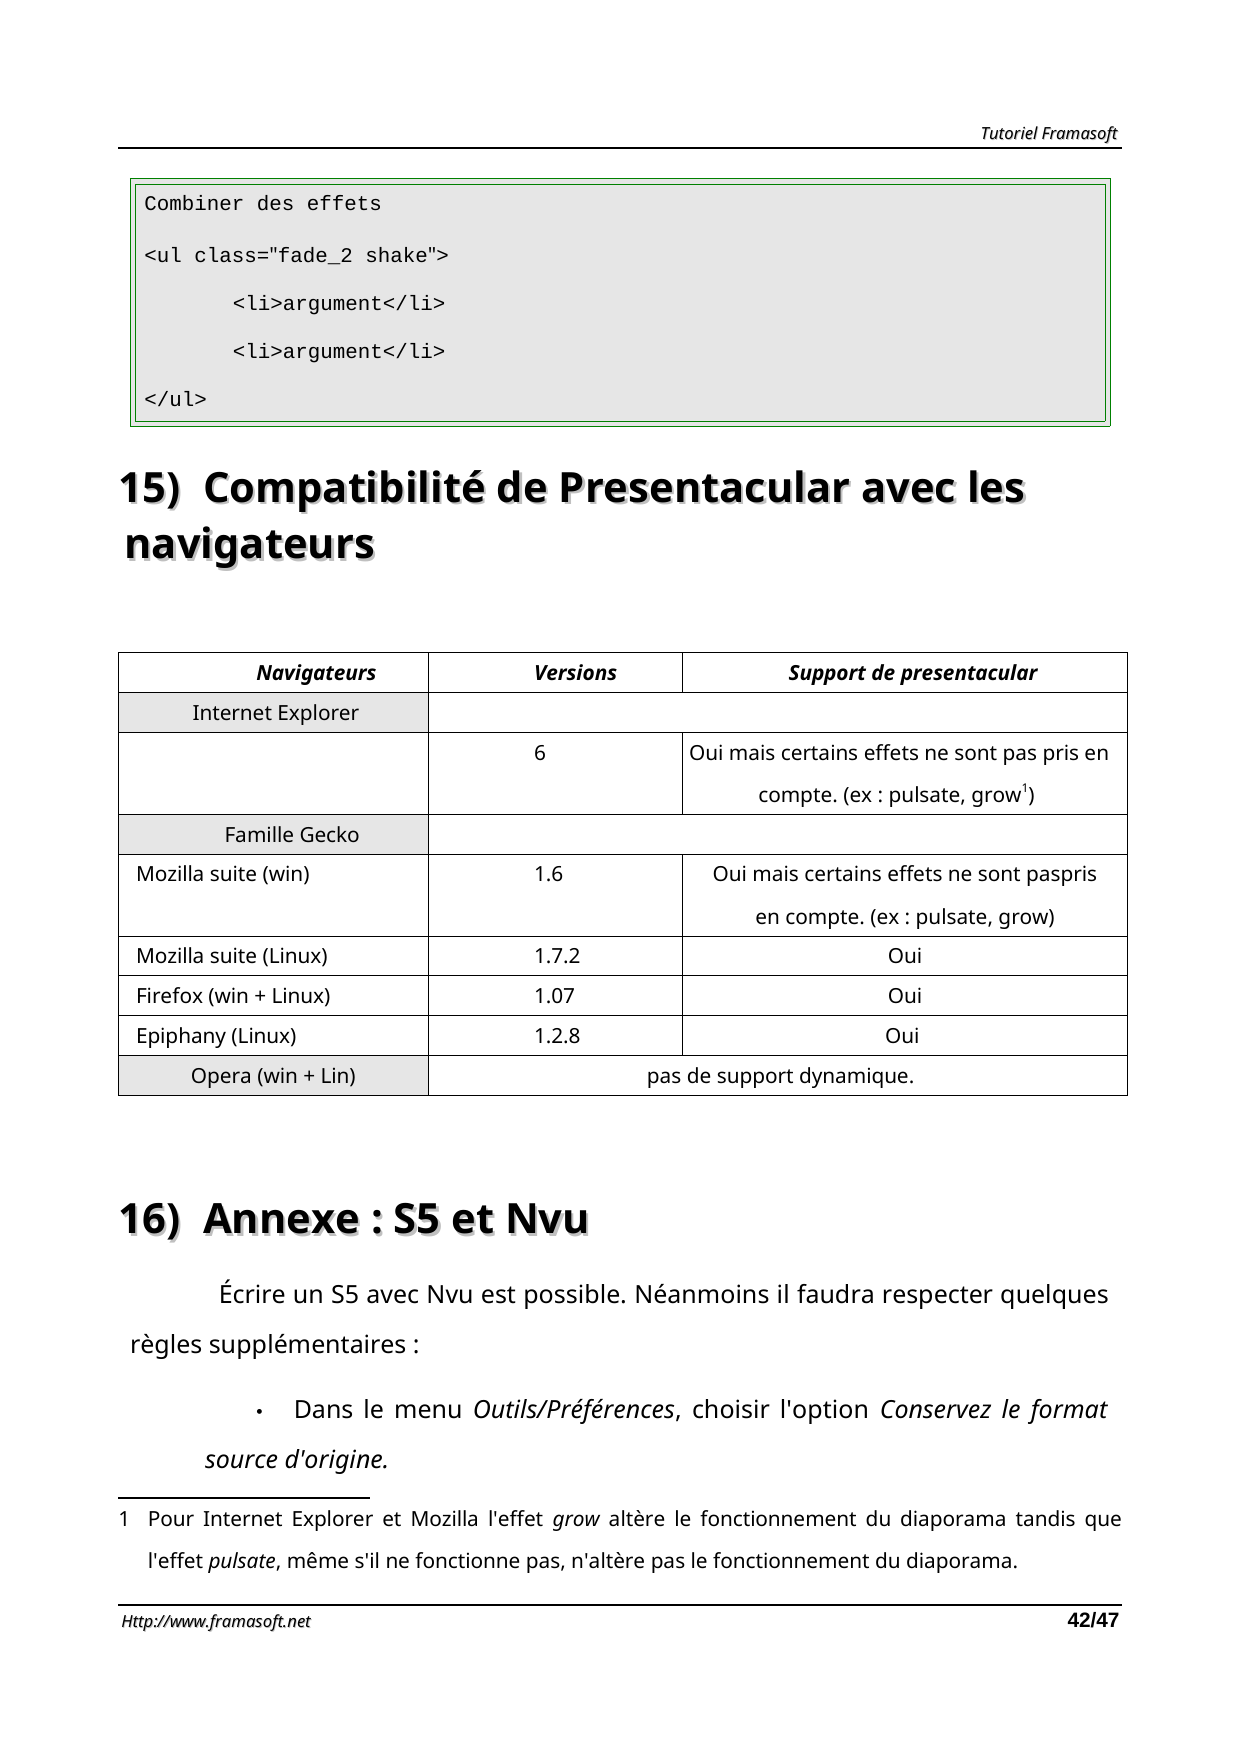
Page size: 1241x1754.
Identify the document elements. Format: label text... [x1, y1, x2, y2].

table_header Support de presentacular [683, 653, 1127, 692]
table_cell 1.6 [429, 855, 682, 936]
table_header Navigateurs [119, 653, 428, 692]
table_cell 1.07 [429, 976, 682, 1015]
text <ul class="fade_2 shake"> [136, 226, 1105, 269]
list Dans le menu Outils/Préférences, choisir l'option Conservez le format source d'origine. [167, 1391, 1110, 1476]
table_cell Mozilla suite (Linux) [119, 937, 428, 975]
table_cell Internet Explorer [119, 693, 428, 732]
subtitle Compatibilité de Presentacular avec les navigateurs [118, 457, 1122, 571]
table_cell 1.2.8 [429, 1016, 682, 1055]
text <li>argument</li> [136, 327, 1105, 364]
table_cell [429, 693, 1127, 732]
text Écrire un S5 avec Nvu est possible. Néanmoins il faudra respecter quelques règles supplémentaires : [130, 1276, 1110, 1361]
table_cell Oui [683, 1016, 1127, 1055]
table_cell Famille Gecko [119, 815, 428, 854]
table_cell Oui mais certains effets ne sont paspris en compte. (ex : pulsate, grow) [683, 855, 1127, 936]
table_cell Opera (win + Lin) [119, 1056, 428, 1095]
table_cell [429, 815, 1127, 854]
text Combiner des effets [131, 179, 1110, 216]
text </ul> [131, 374, 1110, 426]
table_cell pas de support dynamique. [429, 1056, 1127, 1095]
table_cell Mozilla suite (win) [119, 855, 428, 936]
table_cell Firefox (win + Linux) [119, 976, 428, 1015]
table_cell [119, 733, 428, 814]
text <li>argument</li> [136, 279, 1105, 317]
table_header Versions [429, 653, 682, 692]
table_cell 1.7.2 [429, 937, 682, 975]
table_cell Epiphany (Linux) [119, 1016, 428, 1055]
table_cell Oui [683, 976, 1127, 1015]
table_cell 6 [429, 733, 682, 814]
subtitle Annexe : S5 et Nvu [118, 1189, 1122, 1246]
table_cell Oui mais certains effets ne sont pas pris en compte. (ex : pulsate, grow) [683, 733, 1127, 814]
table_cell Oui [683, 937, 1127, 975]
